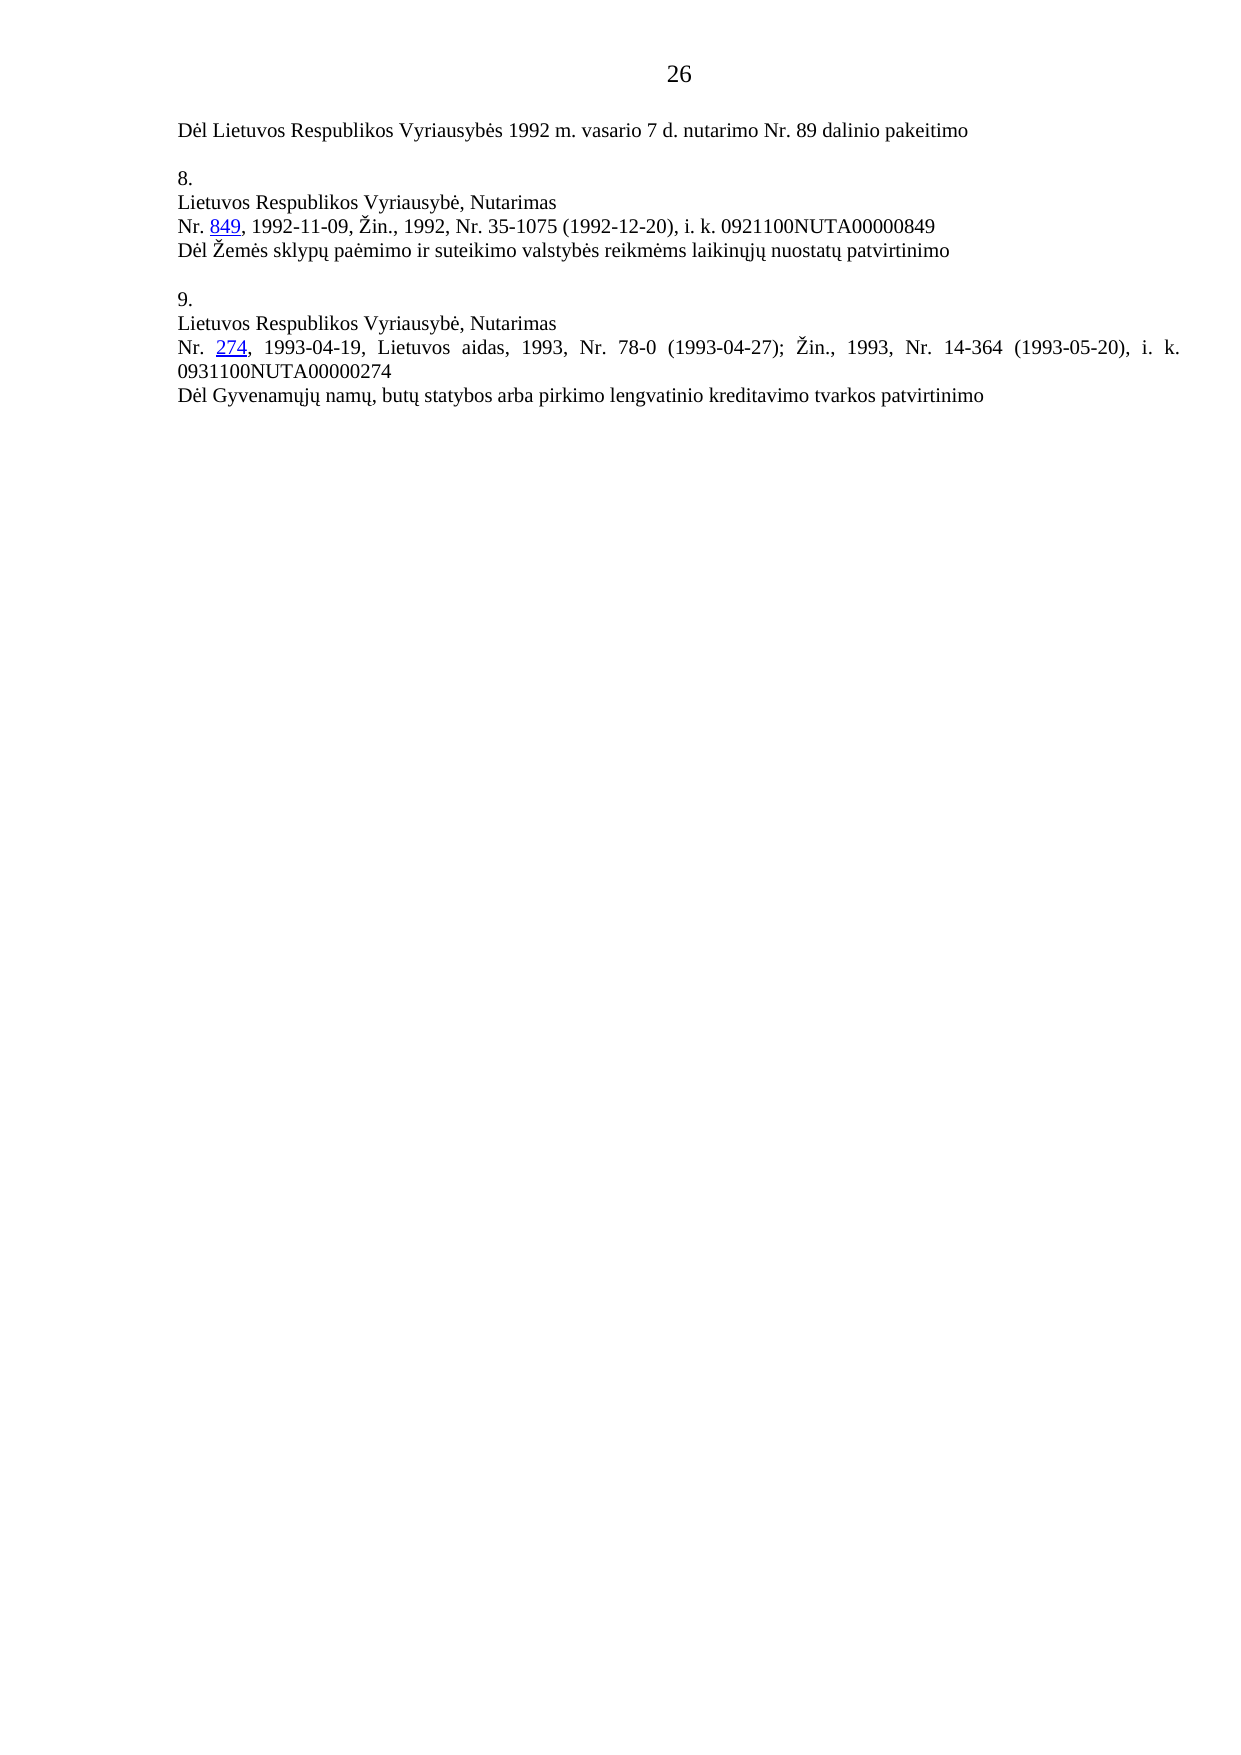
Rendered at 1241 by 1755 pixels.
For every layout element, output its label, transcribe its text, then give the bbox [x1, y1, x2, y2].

text Nr. 849, 1992-11-09, Žin., 1992, Nr. 35-1075 (1992-12-20), i. k. 0921100NUTA00000849 [177, 214, 1181, 238]
text Lietuvos Respublikos Vyriausybė, Nutarimas [177, 311, 1181, 335]
text Dėl Žemės sklypų paėmimo ir suteikimo valstybės reikmėms laikinųjų nuostatų patvirtinimo [177, 238, 1181, 262]
text Lietuvos Respublikos Vyriausybė, Nutarimas [177, 190, 1181, 214]
text 8. [177, 166, 1181, 190]
text 9. [177, 287, 1181, 311]
text Nr. 274, 1993-04-19, Lietuvos aidas, 1993, Nr. 78-0 (1993-04-27); Žin., 1993, Nr. 14-364 (1993-05-20), i. k. 0931100NUTA00000274 [177, 335, 1181, 383]
text Dėl Lietuvos Respublikos Vyriausybės 1992 m. vasario 7 d. nutarimo Nr. 89 dalinio pakeitimo [177, 118, 1181, 142]
text Dėl Gyvenamųjų namų, butų statybos arba pirkimo lengvatinio kreditavimo tvarkos patvirtinimo [177, 383, 1181, 407]
